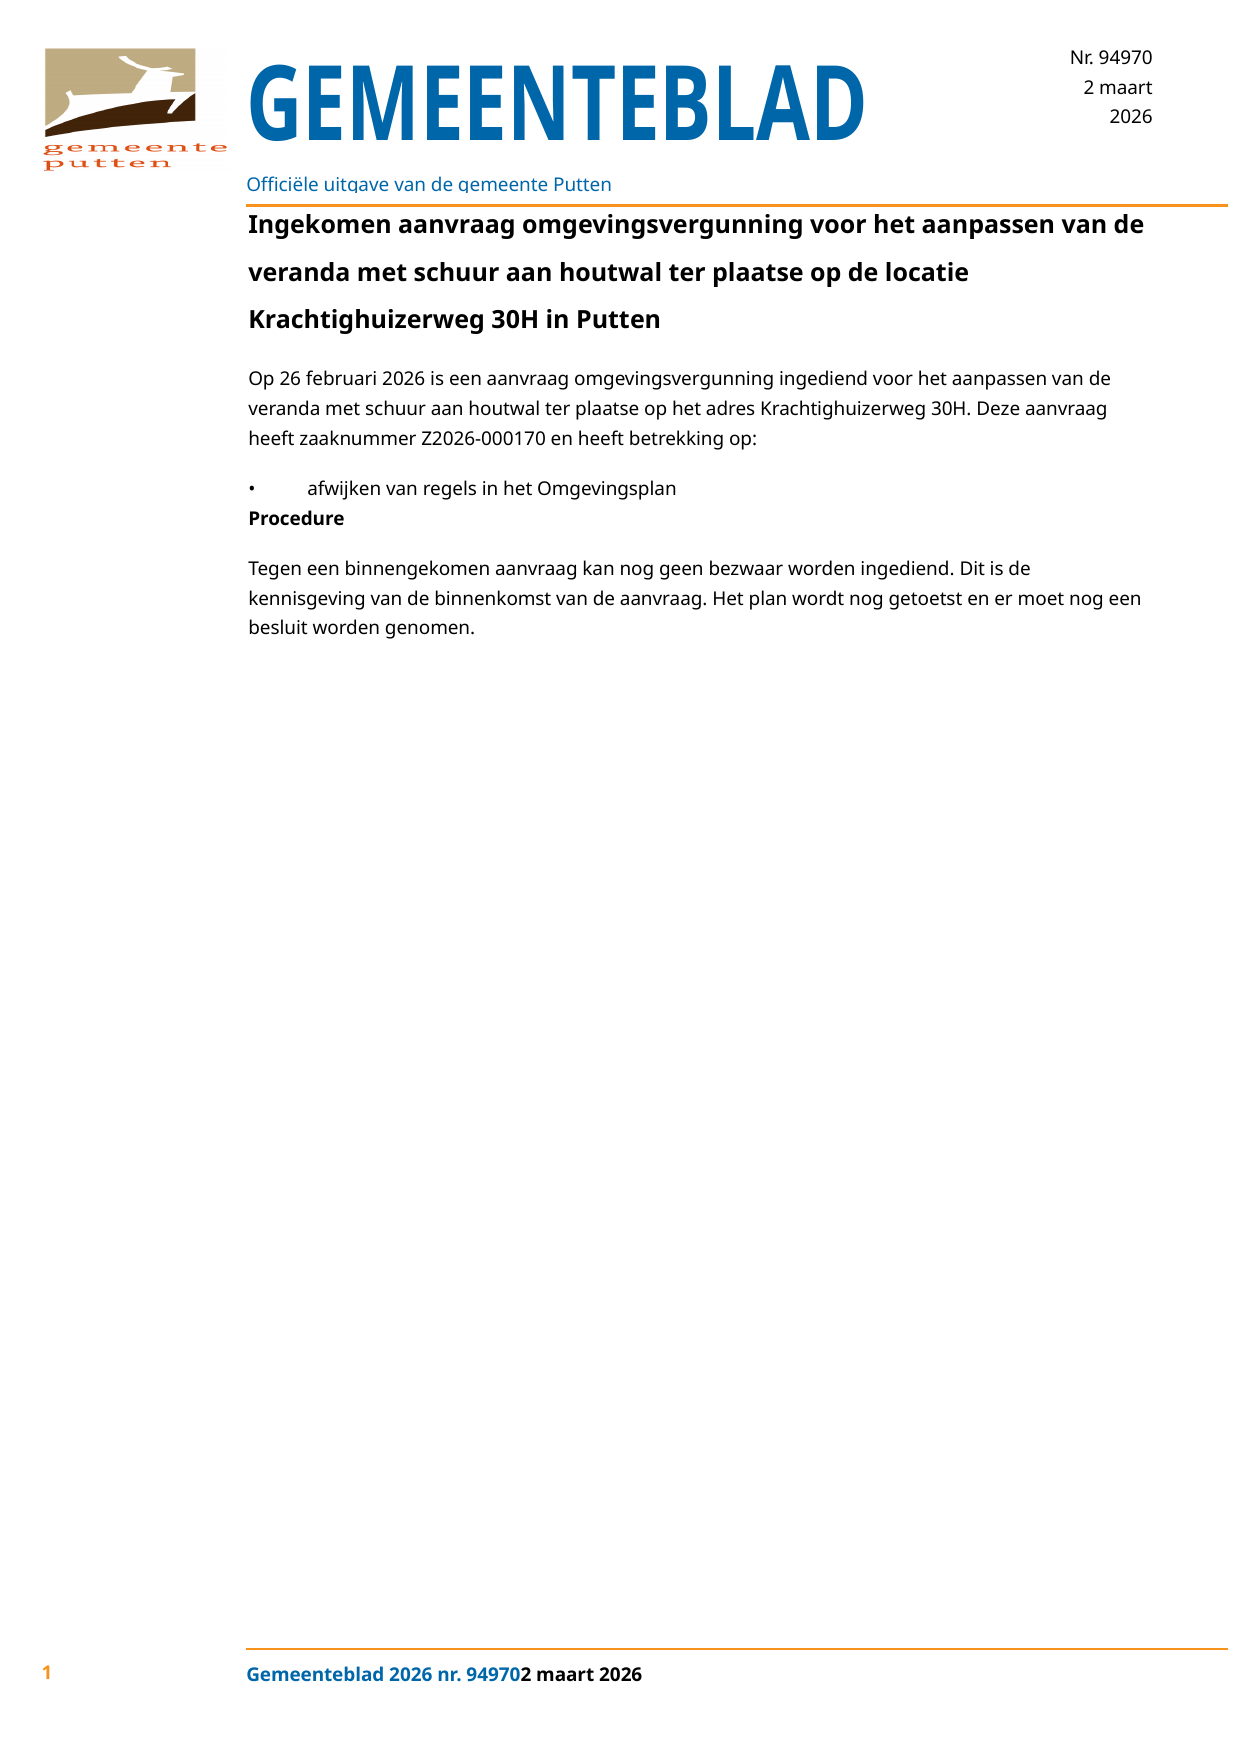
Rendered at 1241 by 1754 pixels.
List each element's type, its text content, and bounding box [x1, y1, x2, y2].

text Op 26 februari 2026 is een aanvraag omgevingsvergunning ingediend voor het aanpassen van de veranda met schuur aan houtwal ter plaatse op het adres Krachtighuizerweg 30H. Deze aanvraag heeft zaaknummer Z2026-000170 en heeft betrekking op: [248, 366, 1152, 450]
text Ingekomen aanvraag omgevingsvergunning voor het aanpassen van de veranda met schuur aan houtwal ter plaatse op de locatie Krachtighuizerweg 30H in Putten [248, 207, 1152, 336]
list afwijken van regels in het Omgevingsplan [248, 475, 1152, 501]
text Procedure [248, 505, 1152, 530]
text Tegen een binnengekomen aanvraag kan nog geen bezwaar worden ingediend. Dit is de kennisgeving van de binnenkomst van de aanvraag. Het plan wordt nog getoetst en er moet nog een besluit worden genomen. [248, 555, 1152, 640]
picture [41, 47, 231, 172]
